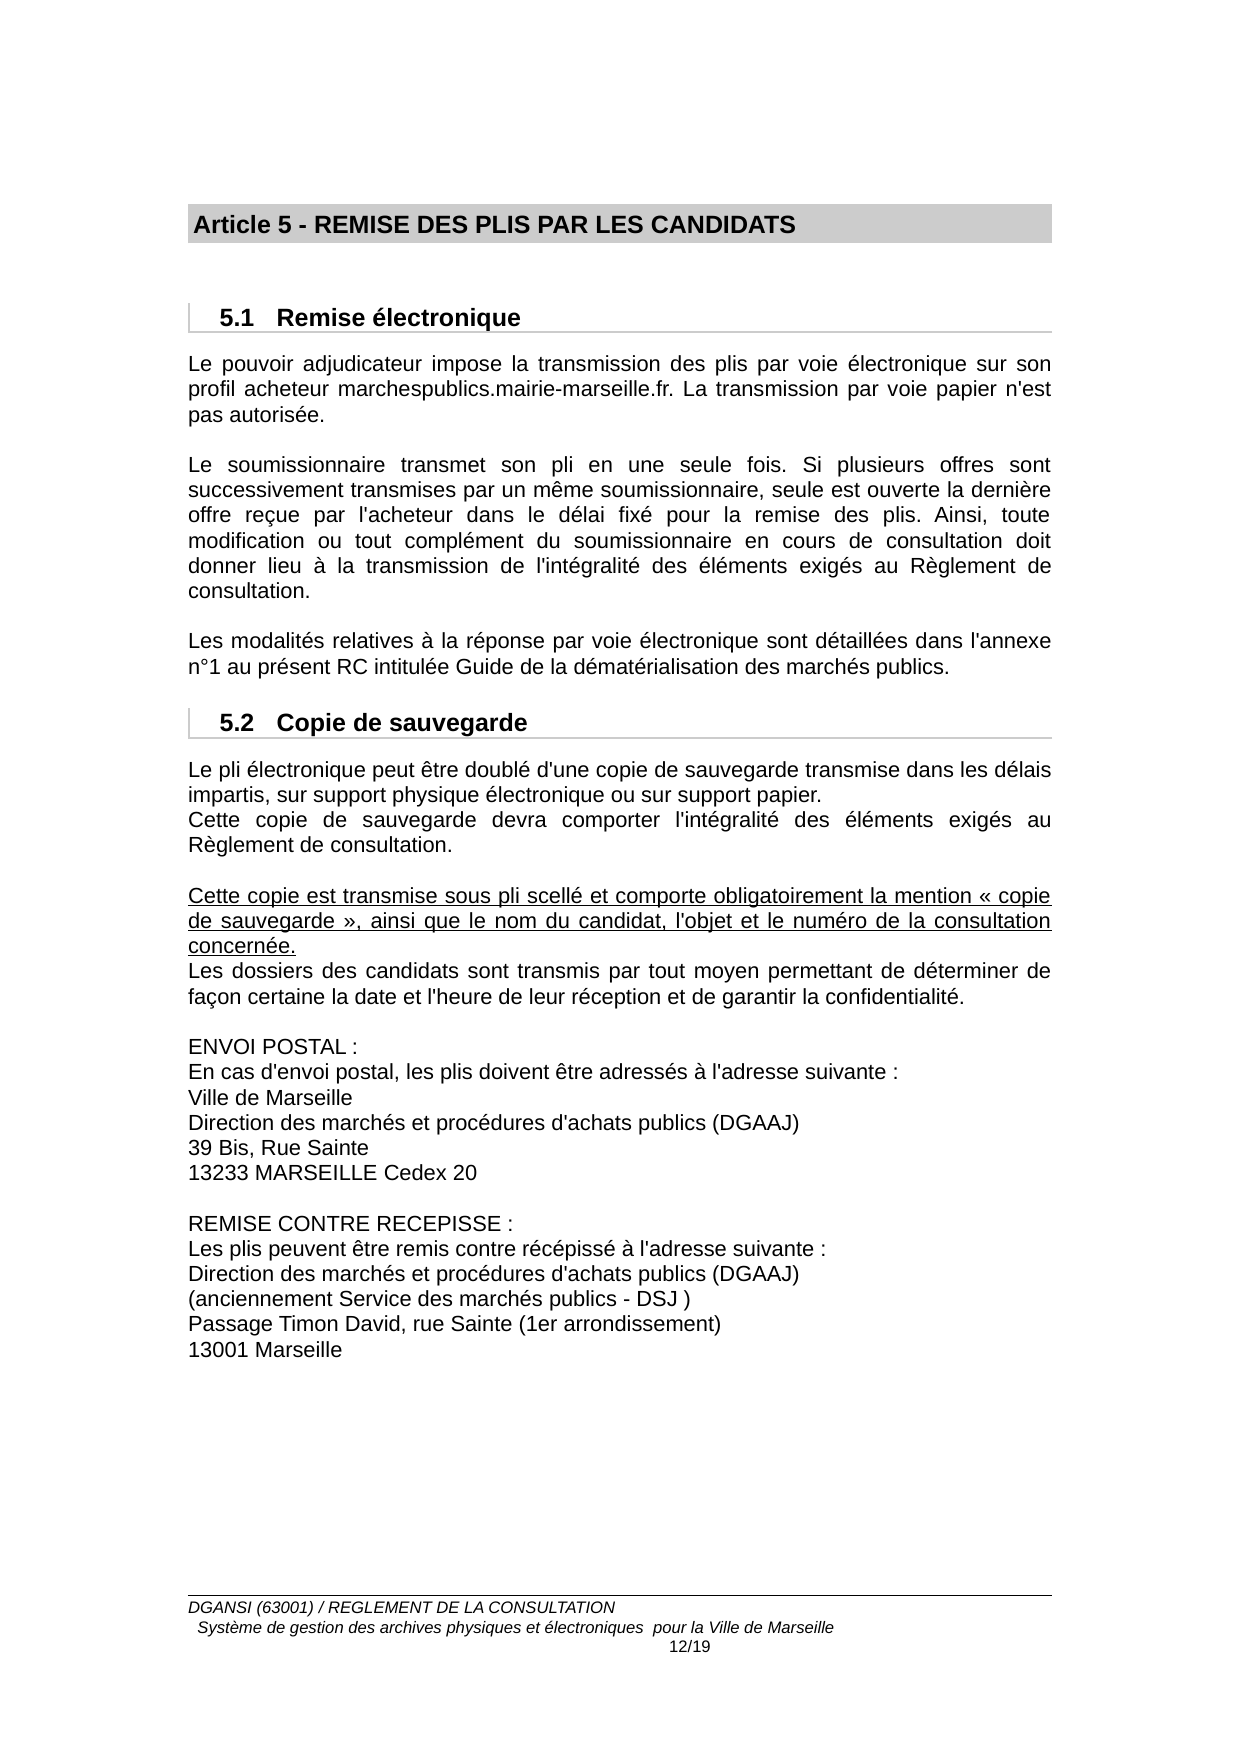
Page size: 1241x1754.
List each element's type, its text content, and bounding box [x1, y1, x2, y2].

text 39 Bis, Rue Sainte [188, 1135, 1052, 1160]
text 13233 MARSEILLE Cedex 20 [188, 1160, 1052, 1185]
text Direction des marchés et procédures d'achats publics (DGAAJ) [188, 1110, 1052, 1135]
text de sauvegarde », ainsi que le nom du candidat, l'objet et le numéro de la consultation [188, 906, 1052, 930]
subtitle Remise électronique [188, 302, 1052, 331]
text (anciennement Service des marchés publics - DSJ ) [188, 1286, 1052, 1311]
text Cette copie est transmise sous pli scellé et comporte obligatoirement la mention « copie [188, 883, 1052, 905]
text REMISE CONTRE RECEPISSE : [188, 1211, 1052, 1236]
text ENVOI POSTAL : [188, 1034, 1052, 1059]
text Le pli électronique peut être doublé d'une copie de sauvegarde transmise dans les délais impartis, sur support physique électronique ou sur support papier. [188, 757, 1052, 807]
text Direction des marchés et procédures d'achats publics (DGAAJ) [188, 1261, 1052, 1286]
subtitle REMISE DES PLIS PAR LES CANDIDATS [190, 207, 1050, 241]
text Les plis peuvent être remis contre récépissé à l'adresse suivante : [188, 1236, 1052, 1261]
text 13001 Marseille [188, 1337, 1052, 1362]
text Le soumissionnaire transmet son pli en une seule fois. Si plusieurs offres sont successivement transmises par un même soumissionnaire, seule est ouverte la dernière offre reçue par l'acheteur dans le délai fixé pour la remise des plis. Ainsi, toute modification ou tout complément du soumissionnaire en cours de consultation doit donner lieu à la transmission de l'intégralité des éléments exigés au Règlement de consultation. [188, 452, 1052, 603]
text Cette copie de sauvegarde devra comporter l'intégralité des éléments exigés au Règlement de consultation. [188, 807, 1052, 858]
text concernée. [188, 931, 1052, 958]
text En cas d'envoi postal, les plis doivent être adressés à l'adresse suivante : [188, 1059, 1052, 1084]
text Les dossiers des candidats sont transmis par tout moyen permettant de déterminer de façon certaine la date et l'heure de leur réception et de garantir la confidentialité. [188, 958, 1052, 1009]
subtitle Copie de sauvegarde [190, 708, 1052, 737]
text Passage Timon David, rue Sainte (1er arrondissement) [188, 1311, 1052, 1337]
text Le pouvoir adjudicateur impose la transmission des plis par voie électronique sur son profil acheteur marchespublics.mairie-marseille.fr. La transmission par voie papier n'est pas autorisée. [188, 351, 1052, 427]
text Ville de Marseille [188, 1084, 1052, 1110]
text Les modalités relatives à la réponse par voie électronique sont détaillées dans l'annexe n°1 au présent RC intitulée Guide de la dématérialisation des marchés publics. [188, 628, 1052, 679]
